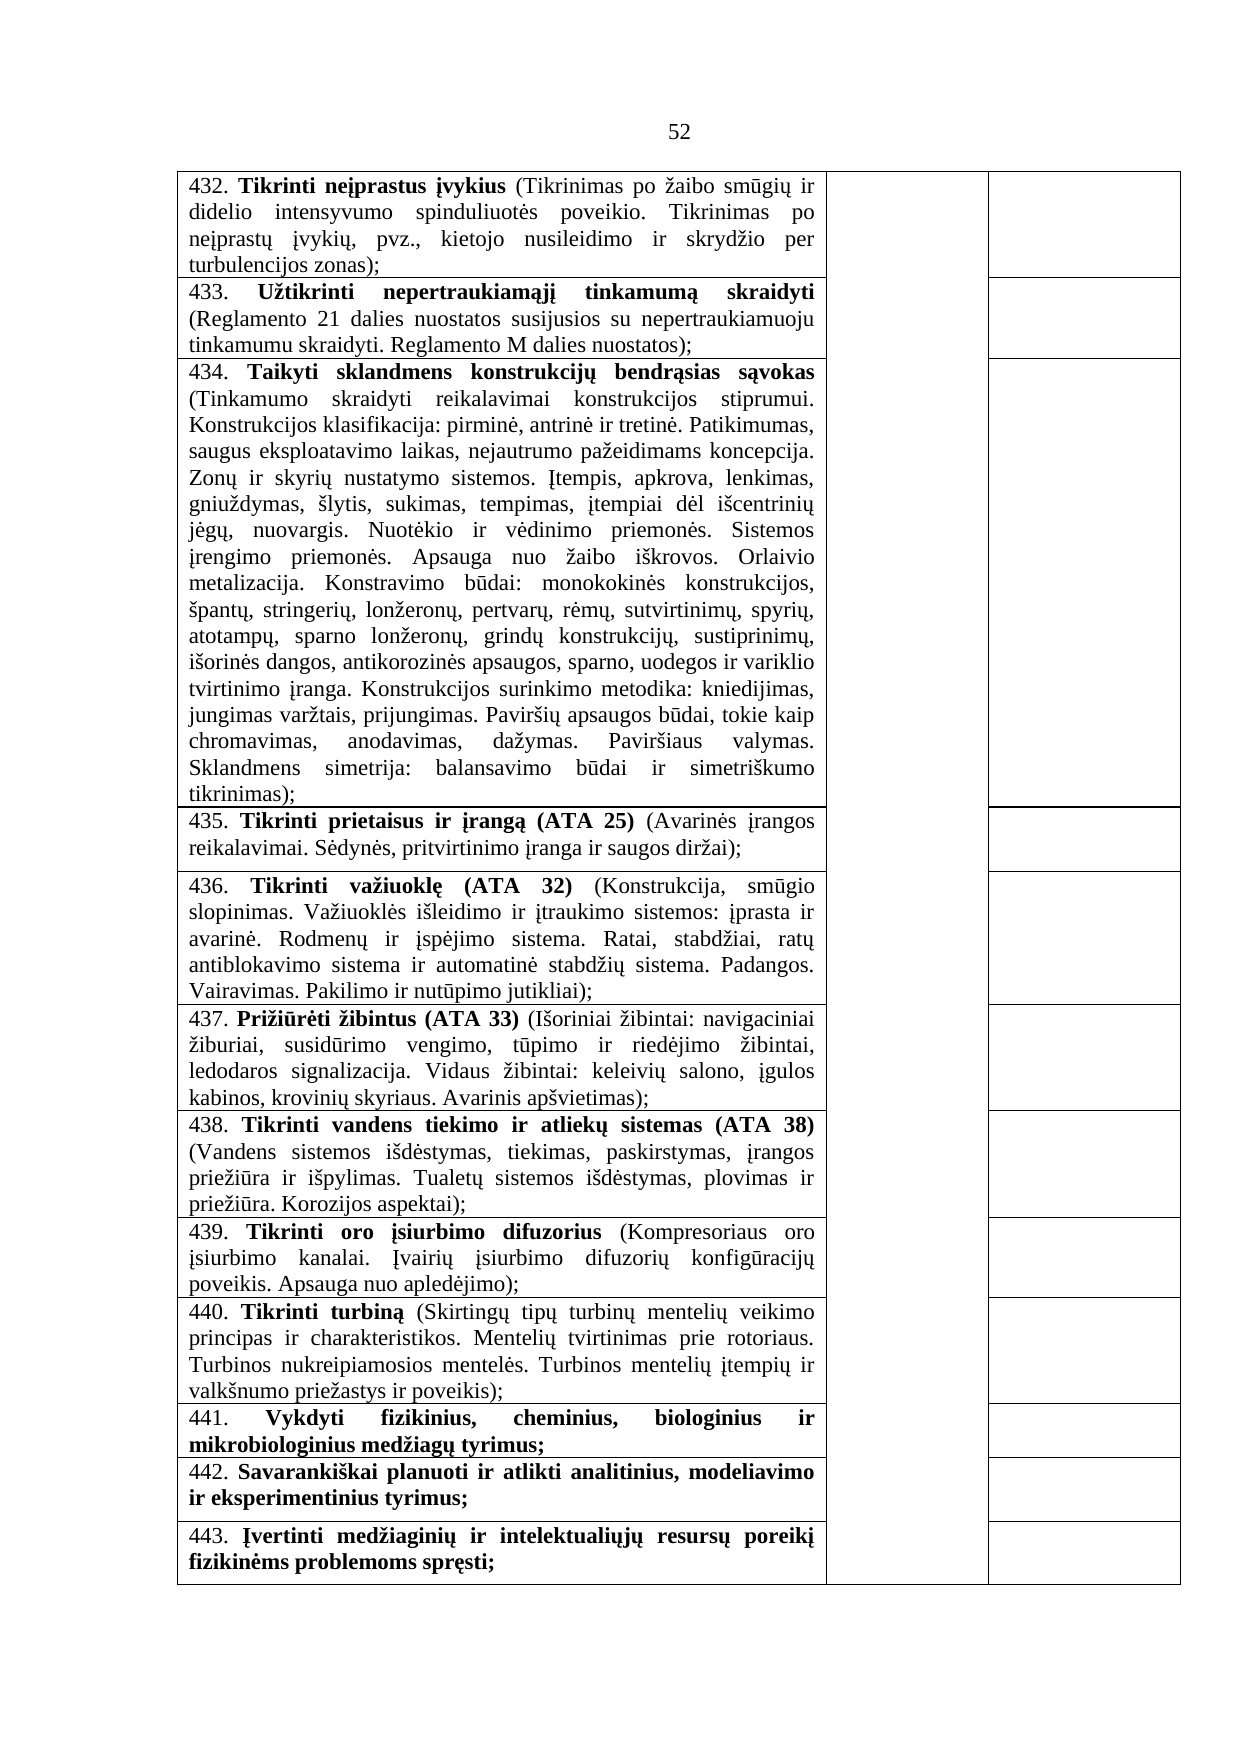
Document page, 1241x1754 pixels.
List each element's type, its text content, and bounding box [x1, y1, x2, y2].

table_cell [989, 1458, 1180, 1521]
table_cell 432. Tikrinti neįprastus įvykius (Tikrinimas po žaibo smūgių ir didelio intensyvumo spinduliuotės poveikio. Tikrinimas po neįprastų įvykių, pvz., kietojo nusileidimo ir skrydžio per turbulencijos zonas); [178, 172, 826, 277]
table_cell 439. Tikrinti oro įsiurbimo difuzorius (Kompresoriaus oro įsiurbimo kanalai. Įvairių įsiurbimo difuzorių konfigūracijų poveikis. Apsauga nuo apledėjimo); [178, 1218, 826, 1297]
table_cell [989, 872, 1180, 1004]
table_cell [827, 172, 988, 1584]
table_cell 435. Tikrinti prietaisus ir įrangą (ATA 25) (Avarinės įrangos reikalavimai. Sėdynės, pritvirtinimo įranga ir saugos diržai); [178, 808, 826, 871]
table_cell [989, 808, 1180, 871]
table_cell [989, 172, 1180, 277]
table_cell 442. Savarankiškai planuoti ir atlikti analitinius, modeliavimo ir eksperimentinius tyrimus; [178, 1458, 826, 1521]
table_cell 441. Vykdyti fizikinius, cheminius, biologinius ir mikrobiologinius medžiagų tyrimus; [178, 1404, 826, 1457]
table_cell 434. Taikyti sklandmens konstrukcijų bendrąsias sąvokas (Tinkamumo skraidyti reikalavimai konstrukcijos stiprumui. Konstrukcijos klasifikacija: pirminė, antrinė ir tretinė. Patikimumas, saugus eksploatavimo laikas, nejautrumo pažeidimams koncepcija. Zonų ir skyrių nustatymo sistemos. Įtempis, apkrova, lenkimas, gniuždymas, šlytis, sukimas, tempimas, įtempiai dėl išcentrinių jėgų, nuovargis. Nuotėkio ir vėdinimo priemonės. Sistemos įrengimo priemonės. Apsauga nuo žaibo iškrovos. Orlaivio metalizacija. Konstravimo būdai: monokokinės konstrukcijos, špantų, stringerių, lonžeronų, pertvarų, rėmų, sutvirtinimų, spyrių, atotampų, sparno lonžeronų, grindų konstrukcijų, sustiprinimų, išorinės dangos, antikorozinės apsaugos, sparno, uodegos ir variklio tvirtinimo įranga. Konstrukcijos surinkimo metodika: kniedijimas, jungimas varžtais, prijungimas. Paviršių apsaugos būdai, tokie kaip chromavimas, anodavimas, dažymas. Paviršiaus valymas. Sklandmens simetrija: balansavimo būdai ir simetriškumo tikrinimas); [178, 359, 826, 806]
table_cell 440. Tikrinti turbiną (Skirtingų tipų turbinų mentelių veikimo principas ir charakteristikos. Mentelių tvirtinimas prie rotoriaus. Turbinos nukreipiamosios mentelės. Turbinos mentelių įtempių ir valkšnumo priežastys ir poveikis); [178, 1298, 826, 1403]
table_cell [989, 359, 1180, 806]
table_cell [989, 1404, 1180, 1457]
table_cell 437. Prižiūrėti žibintus (ATA 33) (Išoriniai žibintai: navigaciniai žiburiai, susidūrimo vengimo, tūpimo ir riedėjimo žibintai, ledodaros signalizacija. Vidaus žibintai: keleivių salono, įgulos kabinos, krovinių skyriaus. Avarinis apšvietimas); [178, 1005, 826, 1110]
table_cell [989, 1005, 1180, 1110]
table_cell 443. Įvertinti medžiaginių ir intelektualiųjų resursų poreikį fizikinėms problemoms spręsti; [178, 1522, 826, 1584]
table_cell 436. Tikrinti važiuoklę (ATA 32) (Konstrukcija, smūgio slopinimas. Važiuoklės išleidimo ir įtraukimo sistemos: įprasta ir avarinė. Rodmenų ir įspėjimo sistema. Ratai, stabdžiai, ratų antiblokavimo sistema ir automatinė stabdžių sistema. Padangos. Vairavimas. Pakilimo ir nutūpimo jutikliai); [178, 872, 826, 1004]
table_cell 438. Tikrinti vandens tiekimo ir atliekų sistemas (ATA 38) (Vandens sistemos išdėstymas, tiekimas, paskirstymas, įrangos priežiūra ir išpylimas. Tualetų sistemos išdėstymas, plovimas ir priežiūra. Korozijos aspektai); [178, 1111, 826, 1217]
table_cell 433. Užtikrinti nepertraukiamąjį tinkamumą skraidyti (Reglamento 21 dalies nuostatos susijusios su nepertraukiamuoju tinkamumu skraidyti. Reglamento M dalies nuostatos); [178, 278, 826, 357]
table_cell [989, 1522, 1180, 1584]
table_cell [989, 1218, 1180, 1297]
table_cell [989, 278, 1180, 357]
table_cell [989, 1111, 1180, 1217]
table_cell [989, 1298, 1180, 1403]
